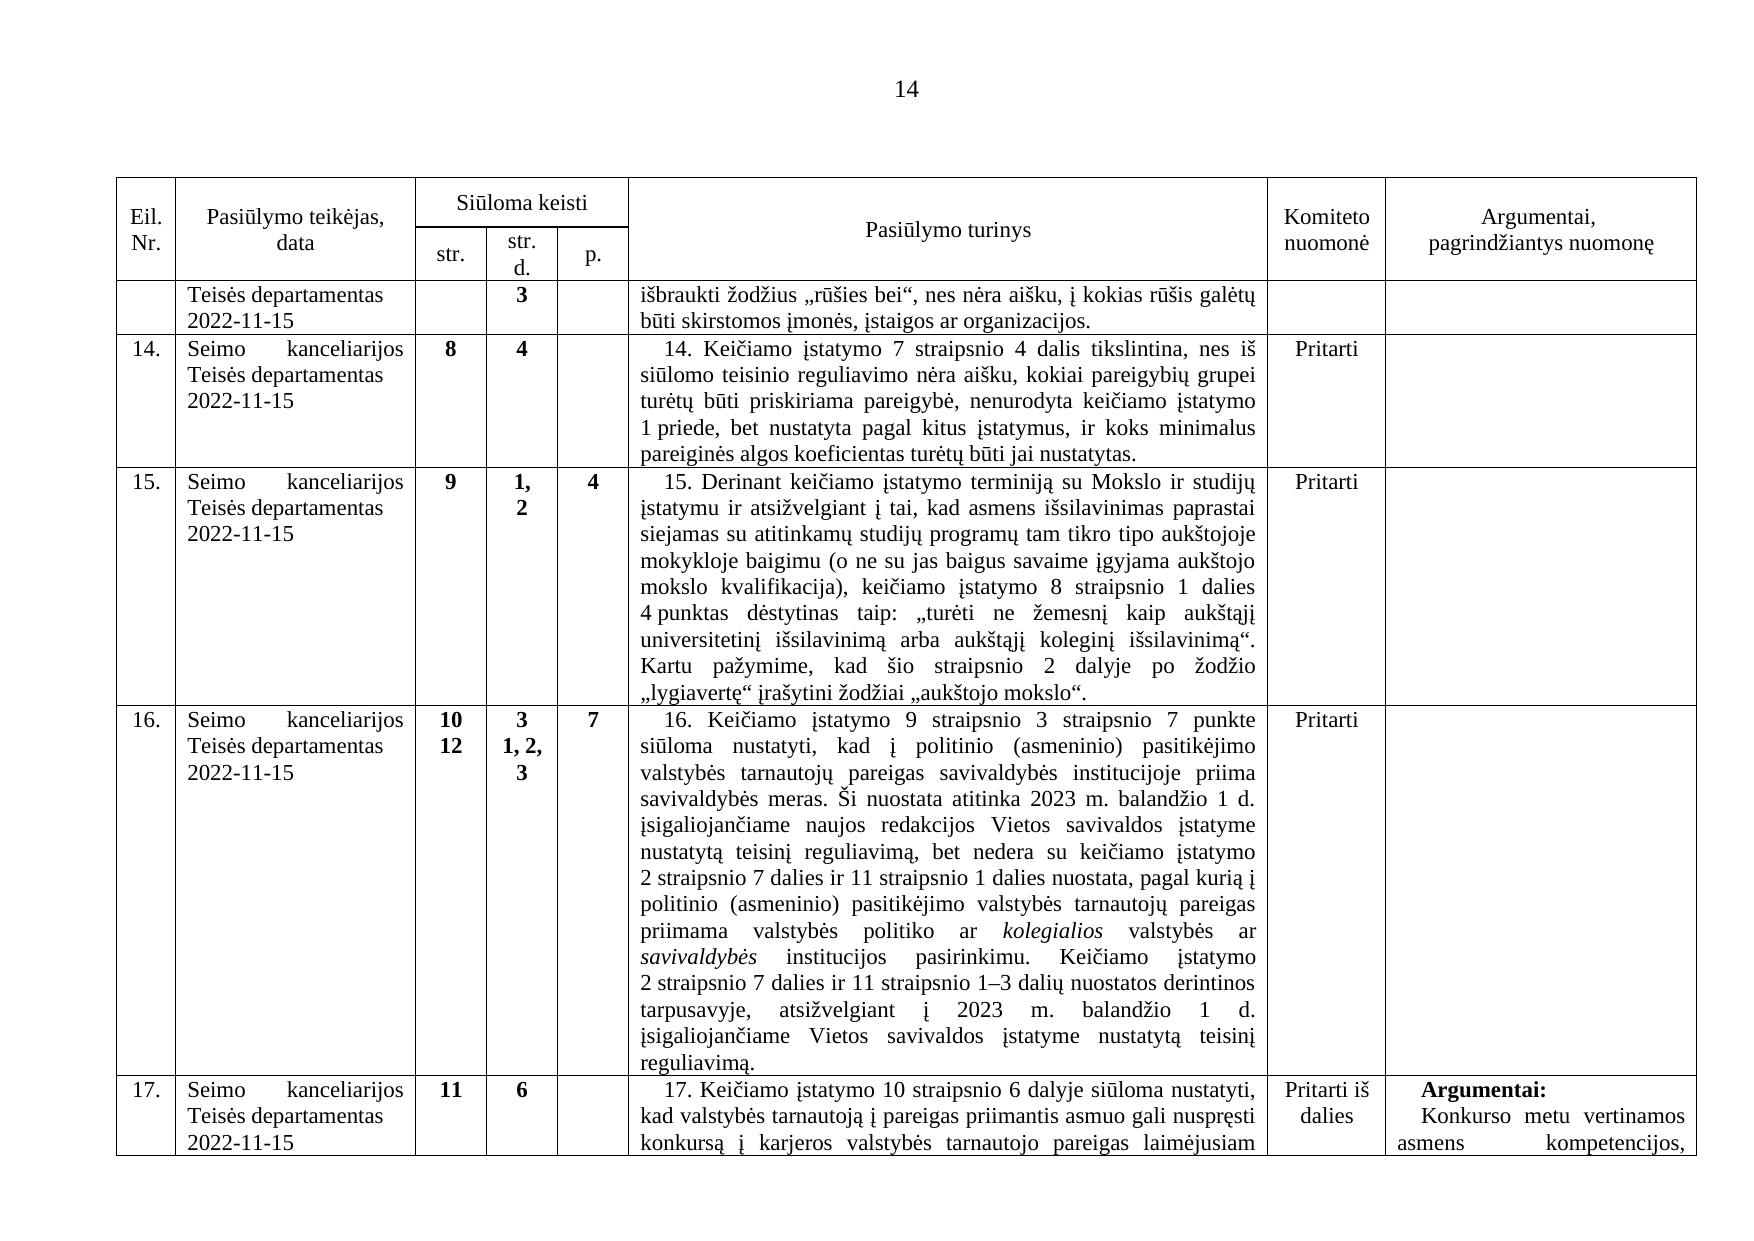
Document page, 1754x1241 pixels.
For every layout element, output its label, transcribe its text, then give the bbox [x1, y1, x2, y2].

table_cell 4 [487, 335, 557, 467]
table_cell 17. Keičiamo įstatymo 10 straipsnio 6 dalyje siūloma nustatyti, kad valstybės tarnautoją į pareigas priimantis asmuo gali nuspręsti konkursą į karjeros valstybės tarnautojo pareigas laimėjusiam [629, 1076, 1267, 1155]
table_header Pasiūlymo teikėjas, data [176, 178, 415, 280]
table_cell Pritarti [1268, 335, 1385, 467]
table_cell p. [558, 228, 628, 280]
table_cell Argumentai: Konkurso metu vertinamos asmens kompetencijos, [1386, 1076, 1696, 1155]
table_cell 10 12 [416, 706, 486, 1075]
table_cell Seimo kanceliarijos Teisės departamentas 2022-11-15 [176, 1076, 415, 1155]
table_cell Pritarti [1268, 706, 1385, 1075]
table_cell [558, 335, 628, 467]
table_cell [1386, 706, 1696, 1075]
table_cell Seimo kanceliarijos Teisės departamentas 2022-11-15 [176, 335, 415, 467]
table_cell [1386, 335, 1696, 467]
table_cell Seimo kanceliarijos Teisės departamentas 2022-11-15 [176, 468, 415, 705]
table_header Siūloma keisti [416, 178, 628, 226]
table_cell [558, 1076, 628, 1155]
table_cell 14. [117, 335, 175, 467]
table_cell Teisės departamentas 2022-11-15 [176, 281, 415, 334]
table_cell 17. [117, 1076, 175, 1155]
table_cell 15. [117, 468, 175, 705]
table_header Eil. Nr. [117, 178, 175, 280]
table_cell Pritarti [1268, 468, 1385, 705]
table_cell 14. Keičiamo įstatymo 7 straipsnio 4 dalis tikslintina, nes iš siūlomo teisinio reguliavimo nėra aišku, kokiai pareigybių grupei turėtų būti priskiriama pareigybė, nenurodyta keičiamo įstatymo 1 priede, bet nustatyta pagal kitus įstatymus, ir koks minimalus pareiginės algos koeficientas turėtų būti jai nustatytas. [629, 335, 1267, 467]
table_cell str. [416, 228, 486, 280]
table_cell str. d. [487, 228, 557, 280]
table_header Argumentai, pagrindžiantys nuomonę [1386, 178, 1696, 280]
table_cell [1386, 468, 1696, 705]
table_cell [558, 281, 628, 334]
table_cell [117, 281, 175, 334]
table_cell [416, 281, 486, 334]
table_cell 15. Derinant keičiamo įstatymo terminiją su Mokslo ir studijų įstatymu ir atsižvelgiant į tai, kad asmens išsilavinimas paprastai siejamas su atitinkamų studijų programų tam tikro tipo aukštojoje mokykloje baigimu (o ne su jas baigus savaime įgyjama aukštojo mokslo kvalifikacija), keičiamo įstatymo 8 straipsnio 1 dalies 4 punktas dėstytinas taip: „turėti ne žemesnį kaip aukštąjį universitetinį išsilavinimą arba aukštąjį koleginį išsilavinimą“. Kartu pažymime, kad šio straipsnio 2 dalyje po žodžio „lygiavertę“ įrašytini žodžiai „aukštojo mokslo“. [629, 468, 1267, 705]
table_cell išbraukti žodžius „rūšies bei“, nes nėra aišku, į kokias rūšis galėtų būti skirstomos įmonės, įstaigos ar organizacijos. [629, 281, 1267, 334]
table_cell 1, 2 [487, 468, 557, 705]
table_cell 11 [416, 1076, 486, 1155]
table_cell 4 [558, 468, 628, 705]
table_cell 8 [416, 335, 486, 467]
table_header Pasiūlymo turinys [629, 178, 1267, 280]
table_cell [1268, 281, 1385, 334]
table_cell 7 [558, 706, 628, 1075]
table_cell 16. [117, 706, 175, 1075]
table_cell 6 [487, 1076, 557, 1155]
table_cell [1386, 281, 1696, 334]
table_cell 3 [487, 281, 557, 334]
table_cell 16. Keičiamo įstatymo 9 straipsnio 3 straipsnio 7 punkte siūloma nustatyti, kad į politinio (asmeninio) pasitikėjimo valstybės tarnautojų pareigas savivaldybės institucijoje priima savivaldybės meras. Ši nuostata atitinka 2023 m. balandžio 1 d. įsigaliojančiame naujos redakcijos Vietos savivaldos įstatyme nustatytą teisinį reguliavimą, bet nedera su keičiamo įstatymo 2 straipsnio 7 dalies ir 11 straipsnio 1 dalies nuostata, pagal kurią į politinio (asmeninio) pasitikėjimo valstybės tarnautojų pareigas priimama valstybės politiko ar kolegialios valstybės ar savivaldybės institucijos pasirinkimu. Keičiamo įstatymo 2 straipsnio 7 dalies ir 11 straipsnio 1–3 dalių nuostatos derintinos tarpusavyje, atsižvelgiant į 2023 m. balandžio 1 d. įsigaliojančiame Vietos savivaldos įstatyme nustatytą teisinį reguliavimą. [629, 706, 1267, 1075]
table_cell 3 1, 2, 3 [487, 706, 557, 1075]
table_cell 9 [416, 468, 486, 705]
table_cell Seimo kanceliarijos Teisės departamentas 2022-11-15 [176, 706, 415, 1075]
table_cell Pritarti iš dalies [1268, 1076, 1385, 1155]
table_header Komiteto nuomonė [1268, 178, 1385, 280]
